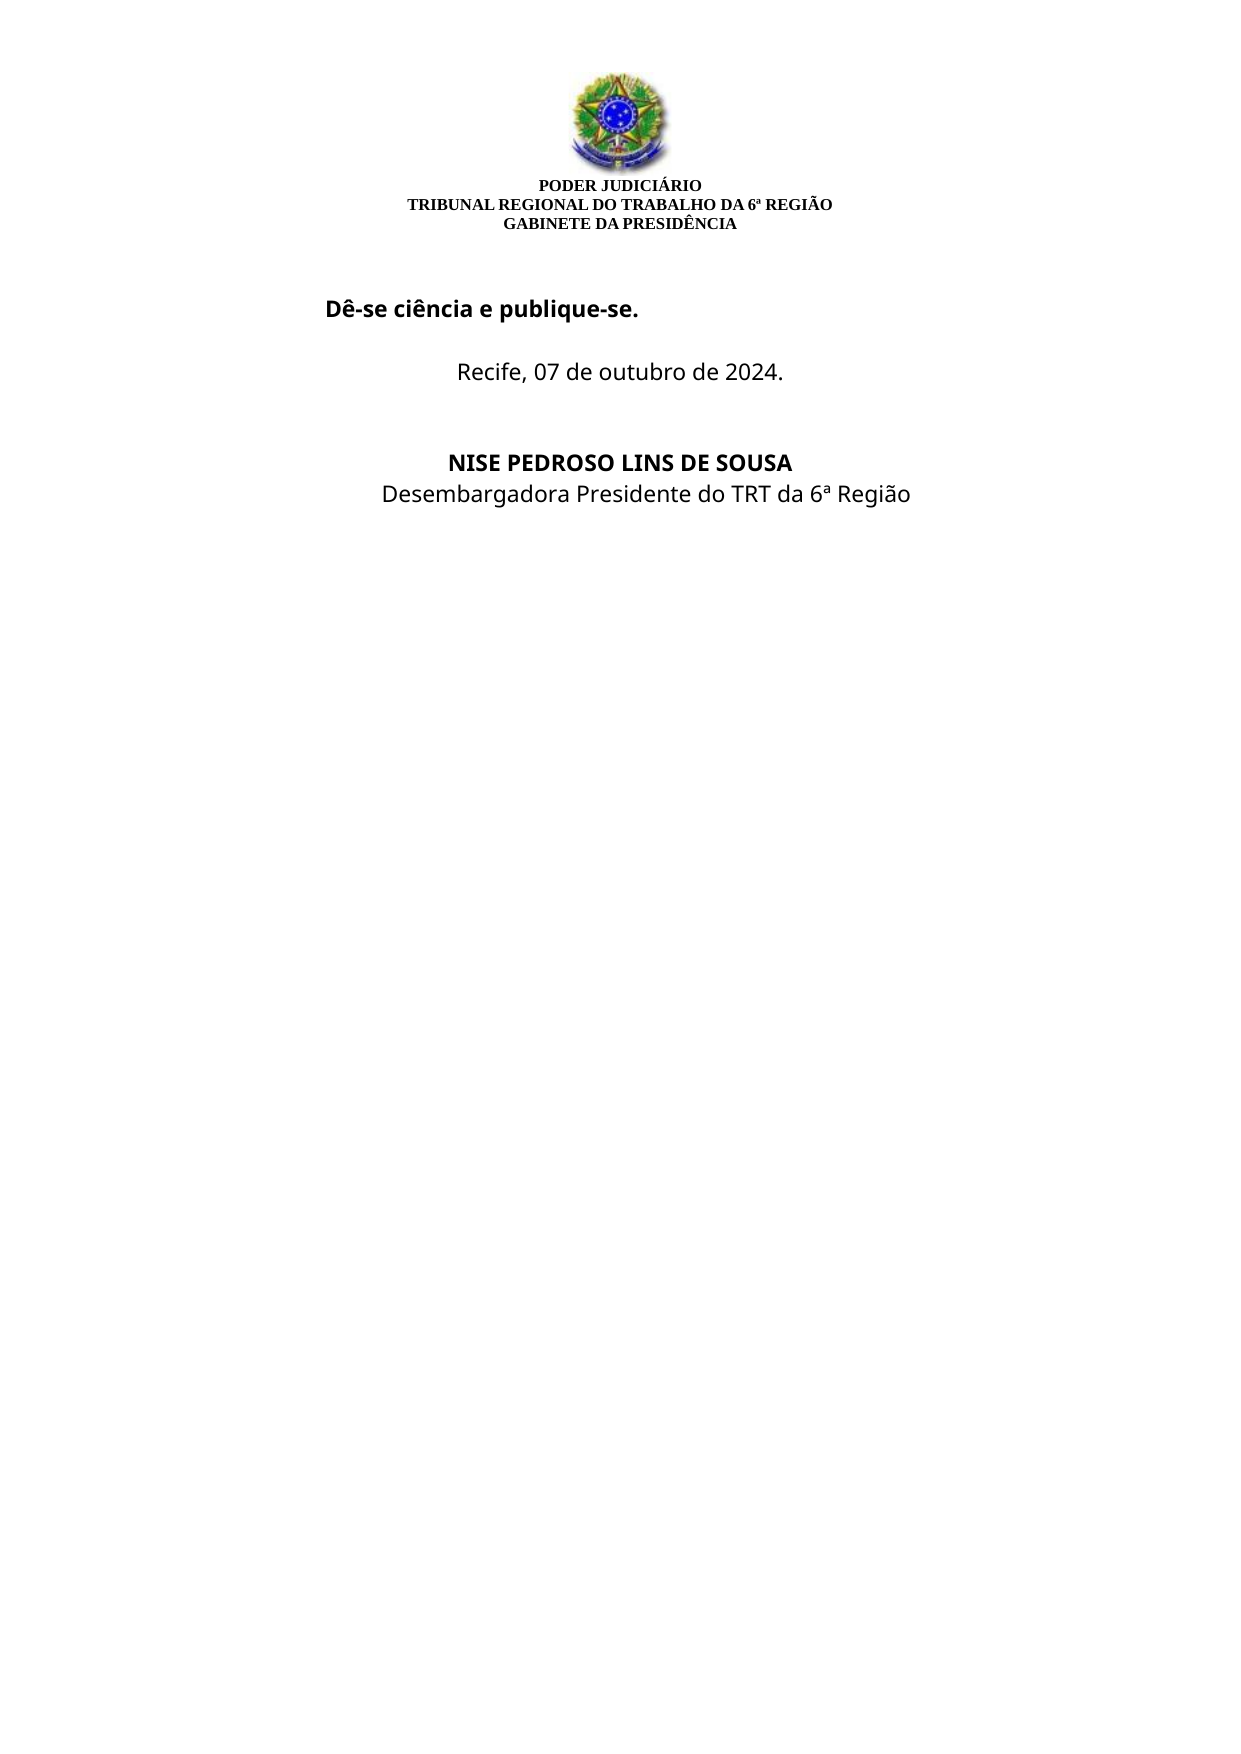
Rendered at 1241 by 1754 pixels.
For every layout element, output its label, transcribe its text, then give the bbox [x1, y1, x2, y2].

text Recife, 07 de outubro de 2024. [177, 355, 1063, 387]
picture [568, 72, 672, 176]
text NISE PEDROSO LINS DE SOUSA [177, 447, 1063, 478]
text Desembargadora Presidente do TRT da 6ª Região [177, 478, 1063, 509]
text Dê-se ciência e publique-se. [177, 293, 1063, 324]
